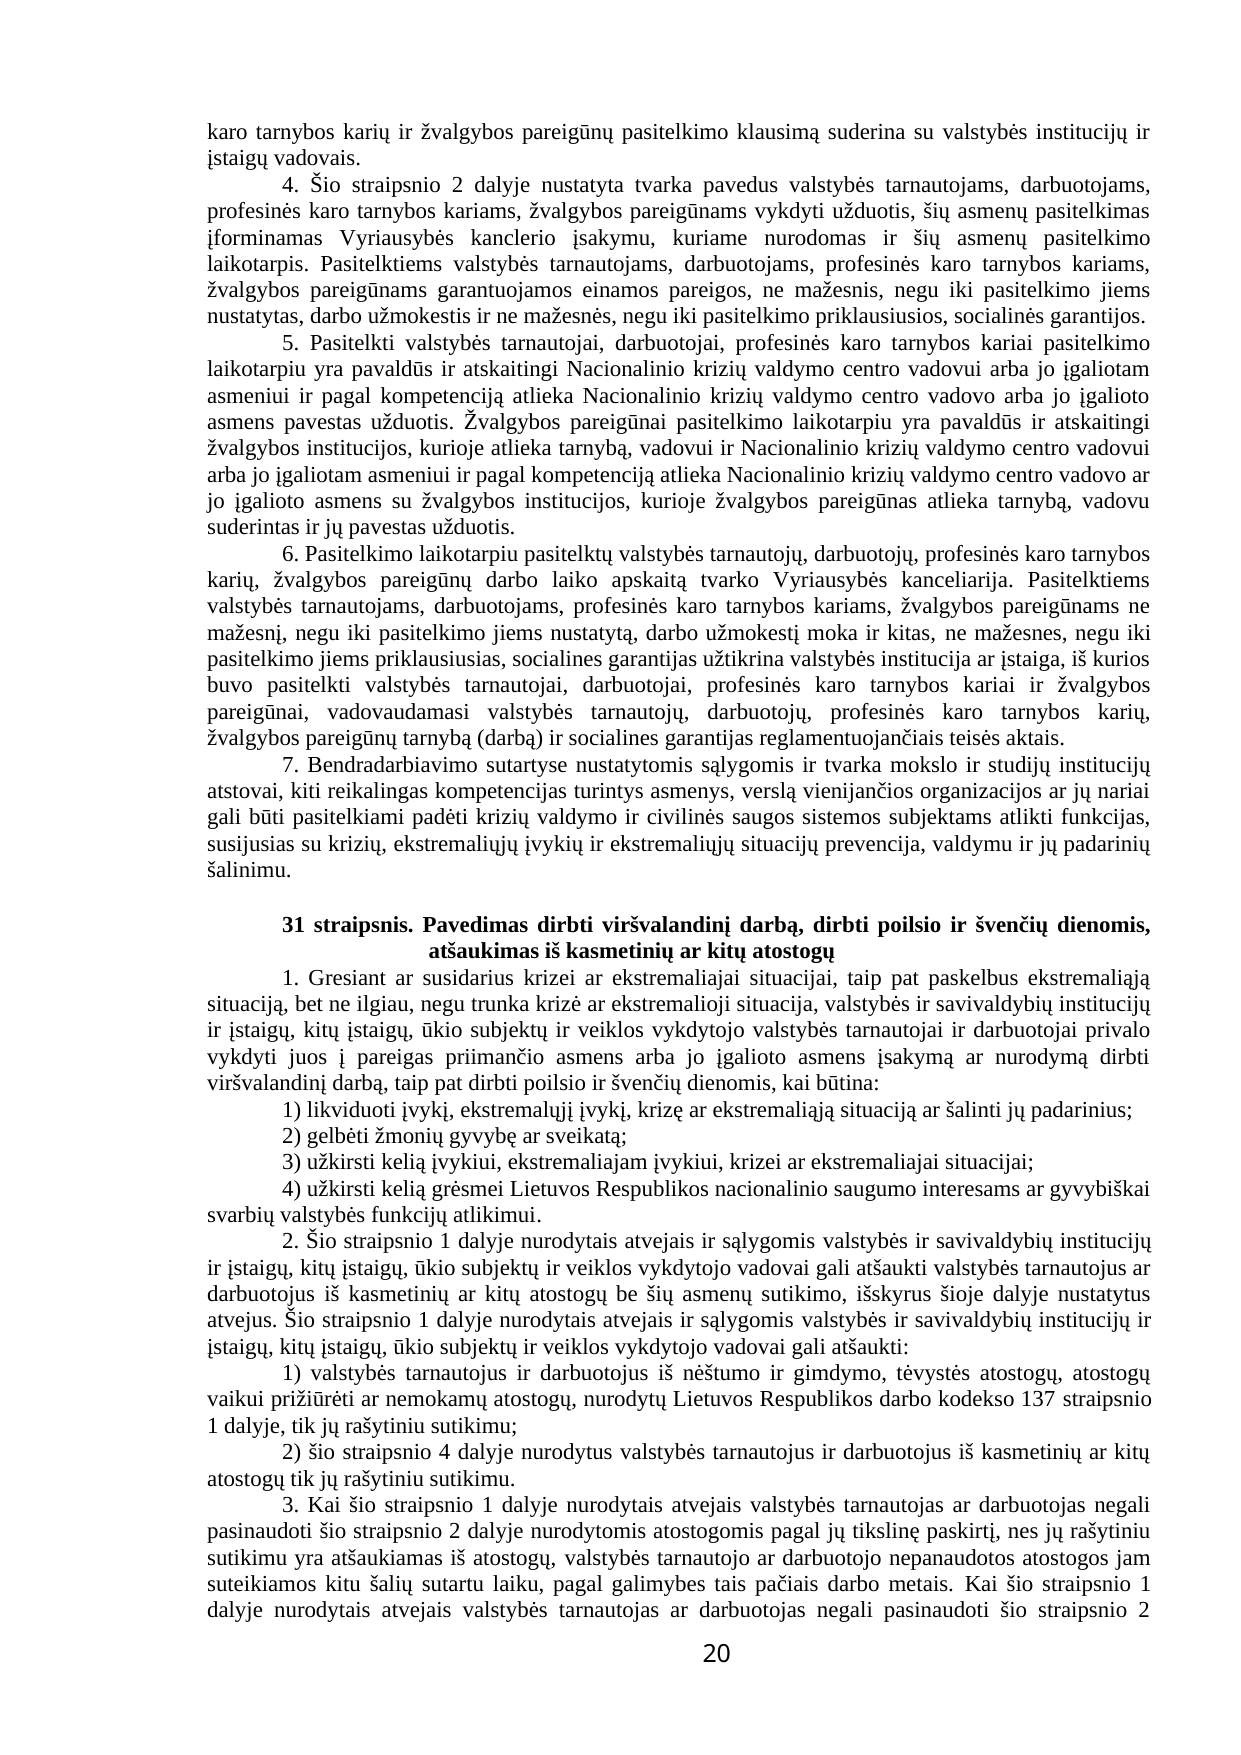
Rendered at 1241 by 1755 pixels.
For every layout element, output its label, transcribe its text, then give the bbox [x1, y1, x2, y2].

text 3) užkirsti kelią įvykiui, ekstremaliajam įvykiui, krizei ar ekstremaliajai situacijai; [207, 1148, 1152, 1175]
text 1) valstybės tarnautojus ir darbuotojus iš nėštumo ir gimdymo, tėvystės atostogų, atostogų vaikui prižiūrėti ar nemokamų atostogų, nurodytų Lietuvos Respublikos darbo kodekso 137 straipsnio 1 dalyje, tik jų rašytiniu sutikimu; [207, 1359, 1152, 1438]
text karo tarnybos karių ir žvalgybos pareigūnų pasitelkimo klausimą suderina su valstybės institucijų ir įstaigų vadovais. [207, 118, 1152, 171]
text 2) šio straipsnio 4 dalyje nurodytus valstybės tarnautojus ir darbuotojus iš kasmetinių ar kitų atostogų tik jų rašytiniu sutikimu. [207, 1438, 1152, 1491]
text 1. Gresiant ar susidarius krizei ar ekstremaliajai situacijai, taip pat paskelbus ekstremaliąją situaciją, bet ne ilgiau, negu trunka krizė ar ekstremalioji situacija, valstybės ir savivaldybių institucijų ir įstaigų, kitų įstaigų, ūkio subjektų ir veiklos vykdytojo valstybės tarnautojai ir darbuotojai privalo vykdyti juos į pareigas priimančio asmens arba jo įgalioto asmens įsakymą ar nurodymą dirbti viršvalandinį darbą, taip pat dirbti poilsio ir švenčių dienomis, kai būtina: [207, 964, 1152, 1096]
text 2) gelbėti žmonių gyvybę ar sveikatą; [207, 1122, 1152, 1148]
text 4) užkirsti kelią grėsmei Lietuvos Respublikos nacionalinio saugumo interesams ar gyvybiškai svarbių valstybės funkcijų atlikimui. [207, 1175, 1152, 1227]
text 31 straipsnis. Pavedimas dirbti viršvalandinį darbą, dirbti poilsio ir švenčių dienomis, atšaukimas iš kasmetinių ar kitų atostogų [282, 911, 1152, 964]
text 7. Bendradarbiavimo sutartyse nustatytomis sąlygomis ir tvarka mokslo ir studijų institucijų atstovai, kiti reikalingas kompetencijas turintys asmenys, verslą vienijančios organizacijos ar jų nariai gali būti pasitelkiami padėti krizių valdymo ir civilinės saugos sistemos subjektams atlikti funkcijas, susijusias su krizių, ekstremaliųjų įvykių ir ekstremaliųjų situacijų prevencija, valdymu ir jų padarinių šalinimu. [207, 751, 1152, 882]
text 4. Šio straipsnio 2 dalyje nustatyta tvarka pavedus valstybės tarnautojams, darbuotojams, profesinės karo tarnybos kariams, žvalgybos pareigūnams vykdyti užduotis, šių asmenų pasitelkimas įforminamas Vyriausybės kanclerio įsakymu, kuriame nurodomas ir šių asmenų pasitelkimo laikotarpis. Pasitelktiems valstybės tarnautojams, darbuotojams, profesinės karo tarnybos kariams, žvalgybos pareigūnams garantuojamos einamos pareigos, ne mažesnis, negu iki pasitelkimo jiems nustatytas, darbo užmokestis ir ne mažesnės, negu iki pasitelkimo priklausiusios, socialinės garantijos. [207, 171, 1152, 329]
text 6. Pasitelkimo laikotarpiu pasitelktų valstybės tarnautojų, darbuotojų, profesinės karo tarnybos karių, žvalgybos pareigūnų darbo laiko apskaitą tvarko Vyriausybės kanceliarija. Pasitelktiems valstybės tarnautojams, darbuotojams, profesinės karo tarnybos kariams, žvalgybos pareigūnams ne mažesnį, negu iki pasitelkimo jiems nustatytą, darbo užmokestį moka ir kitas, ne mažesnes, negu iki pasitelkimo jiems priklausiusias, socialines garantijas užtikrina valstybės institucija ar įstaiga, iš kurios buvo pasitelkti valstybės tarnautojai, darbuotojai, profesinės karo tarnybos kariai ir žvalgybos pareigūnai, vadovaudamasi valstybės tarnautojų, darbuotojų, profesinės karo tarnybos karių, žvalgybos pareigūnų tarnybą (darbą) ir socialines garantijas reglamentuojančiais teisės aktais. [207, 540, 1152, 751]
text 3. Kai šio straipsnio 1 dalyje nurodytais atvejais valstybės tarnautojas ar darbuotojas negali pasinaudoti šio straipsnio 2 dalyje nurodytomis atostogomis pagal jų tikslinę paskirtį, nes jų rašytiniu sutikimu yra atšaukiamas iš atostogų, valstybės tarnautojo ar darbuotojo nepanaudotos atostogos jam suteikiamos kitu šalių sutartu laiku, pagal galimybes tais pačiais darbo metais. Kai šio straipsnio 1 dalyje nurodytais atvejais valstybės tarnautojas ar darbuotojas negali pasinaudoti šio straipsnio 2 [207, 1491, 1152, 1623]
text 2. Šio straipsnio 1 dalyje nurodytais atvejais ir sąlygomis valstybės ir savivaldybių institucijų ir įstaigų, kitų įstaigų, ūkio subjektų ir veiklos vykdytojo vadovai gali atšaukti valstybės tarnautojus ar darbuotojus iš kasmetinių ar kitų atostogų be šių asmenų sutikimo, išskyrus šioje dalyje nustatytus atvejus. Šio straipsnio 1 dalyje nurodytais atvejais ir sąlygomis valstybės ir savivaldybių institucijų ir įstaigų, kitų įstaigų, ūkio subjektų ir veiklos vykdytojo vadovai gali atšaukti: [207, 1227, 1152, 1359]
text 1) likviduoti įvykį, ekstremalųjį įvykį, krizę ar ekstremaliąją situaciją ar šalinti jų padarinius; [207, 1096, 1152, 1122]
text 5. Pasitelkti valstybės tarnautojai, darbuotojai, profesinės karo tarnybos kariai pasitelkimo laikotarpiu yra pavaldūs ir atskaitingi Nacionalinio krizių valdymo centro vadovui arba jo įgaliotam asmeniui ir pagal kompetenciją atlieka Nacionalinio krizių valdymo centro vadovo arba jo įgalioto asmens pavestas užduotis. Žvalgybos pareigūnai pasitelkimo laikotarpiu yra pavaldūs ir atskaitingi žvalgybos institucijos, kurioje atlieka tarnybą, vadovui ir Nacionalinio krizių valdymo centro vadovui arba jo įgaliotam asmeniui ir pagal kompetenciją atlieka Nacionalinio krizių valdymo centro vadovo ar jo įgalioto asmens su žvalgybos institucijos, kurioje žvalgybos pareigūnas atlieka tarnybą, vadovu suderintas ir jų pavestas užduotis. [207, 329, 1152, 540]
